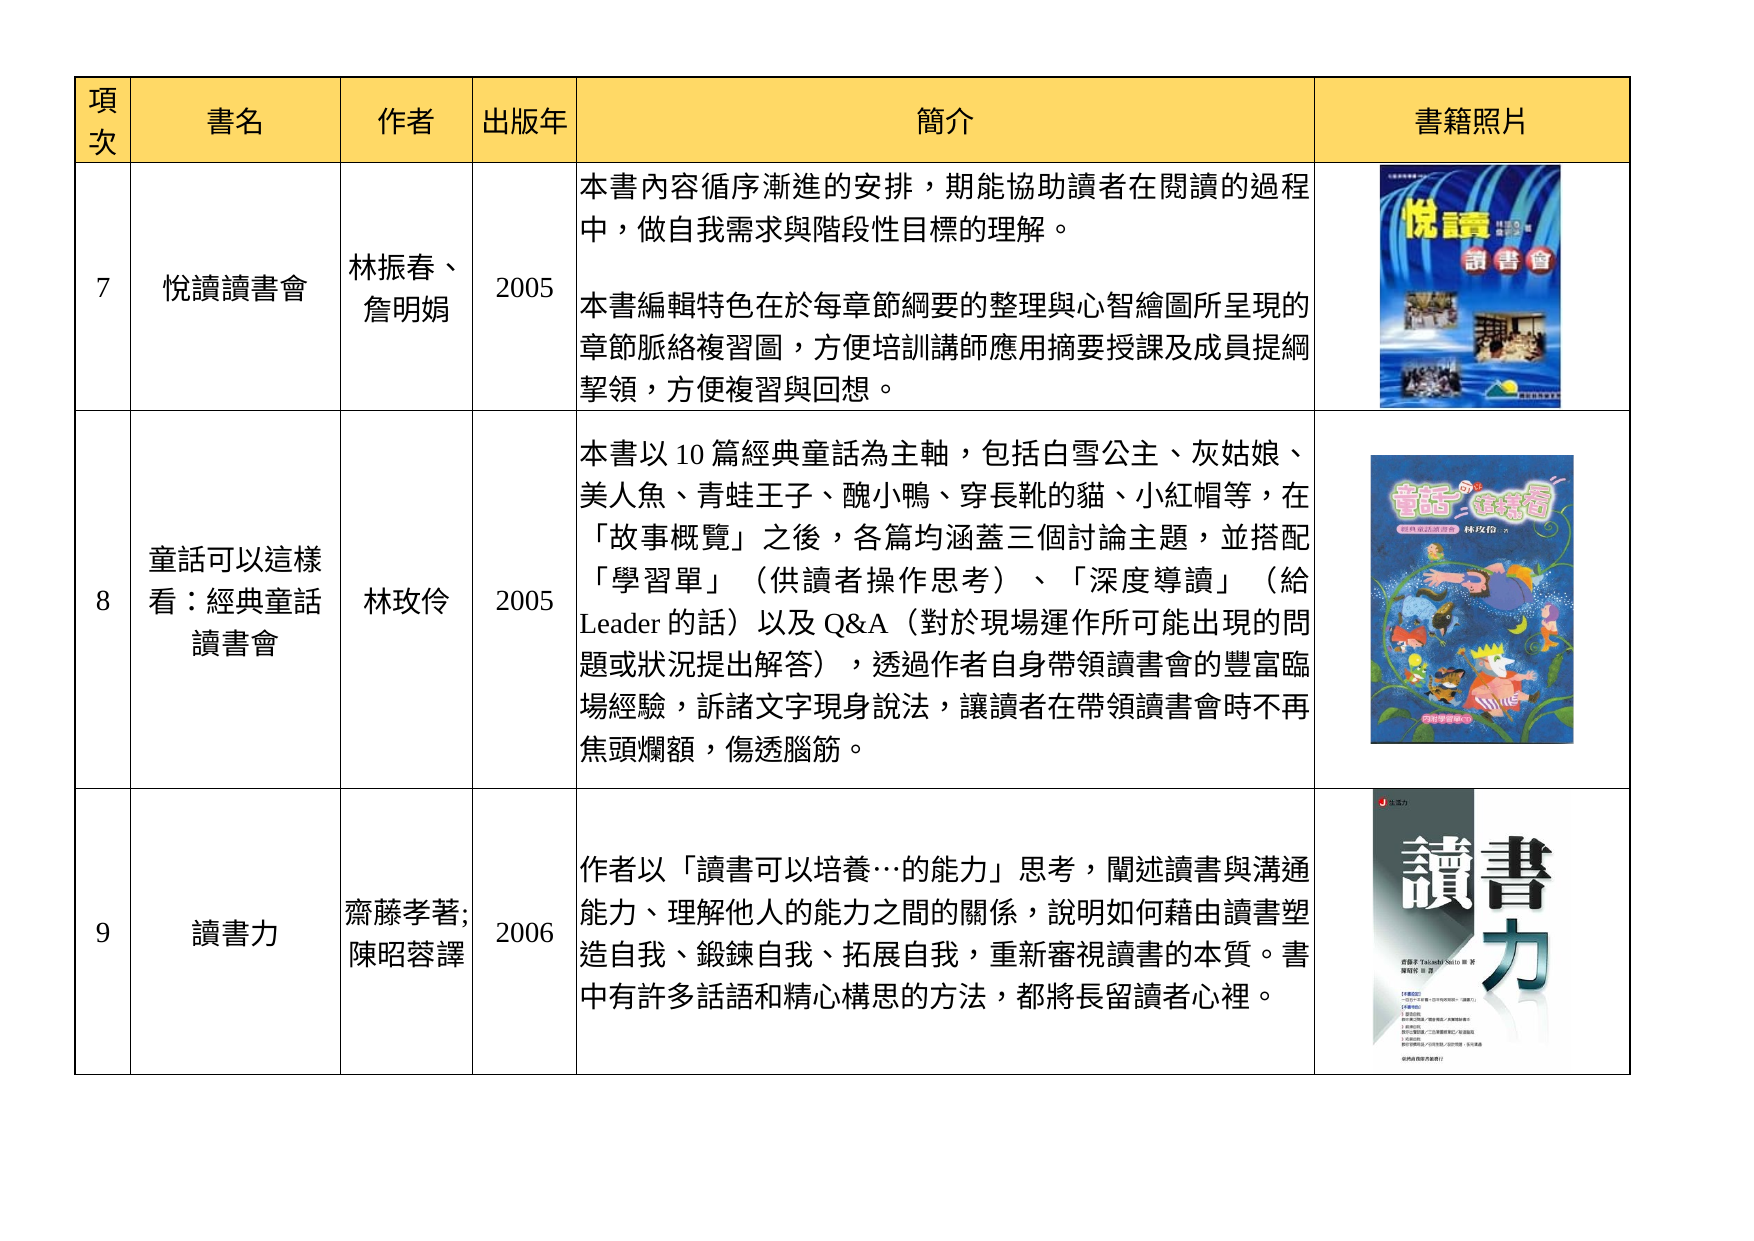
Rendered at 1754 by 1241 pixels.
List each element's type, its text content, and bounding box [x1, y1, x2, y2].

table_cell 悅讀讀書會 [131, 163, 340, 410]
picture [1379, 163, 1563, 410]
table_cell 童話可以這樣看：經典童話讀書會 [131, 411, 340, 788]
picture [1372, 789, 1572, 1074]
table_header 作者 [341, 78, 472, 162]
table_header 出版年 [473, 78, 576, 162]
picture [1370, 455, 1574, 744]
table_header 書名 [131, 78, 340, 162]
table_header 書籍照片 [1315, 78, 1629, 162]
table_cell [1572, 789, 1629, 1074]
table_cell 9 [76, 789, 130, 1074]
table_cell [1315, 789, 1372, 1074]
table_cell 2005 [473, 411, 576, 788]
table_cell 本書以10篇經典童話為主軸，包括白雪公主、灰姑娘、美人魚、青蛙王子、醜小鴨、穿長靴的貓、小紅帽等，在「故事概覽」之後，各篇均涵蓋三個討論主題，並搭配「學習單」（供讀者操作思考）、「深度導讀」（給Leader的話）以及Q&A（對於現場運作所可能出現的問題或狀況提出解答），透過作者自身帶領讀書會的豐富臨場經驗，訴諸文字現身說法，讓讀者在帶領讀書會時不再焦頭爛額，傷透腦筋。 [577, 411, 1314, 788]
table_header 項次 [76, 78, 130, 162]
table_cell 林振春、詹明娟 [341, 163, 472, 410]
table_cell [1315, 411, 1629, 788]
table_cell 7 [76, 163, 130, 410]
table_cell 8 [76, 411, 130, 788]
table_header 簡介 [577, 78, 1314, 162]
table_cell 作者以「讀書可以培養…的能力」思考，闡述讀書與溝通能力、理解他人的能力之間的關係，說明如何藉由讀書塑造自我、鍛鍊自我、拓展自我，重新審視讀書的本質。書中有許多話語和精心構思的方法，都將長留讀者心裡。 [577, 789, 1314, 1074]
table_cell 2005 [473, 163, 576, 410]
table_cell 本書內容循序漸進的安排，期能協助讀者在閱讀的過程中，做自我需求與階段性目標的理解。 本書編輯特色在於每章節綱要的整理與心智繪圖所呈現的章節脈絡複習圖，方便培訓講師應用摘要授課及成員提綱挈領，方便複習與回想。 [577, 163, 1314, 410]
table_cell 讀書力 [131, 789, 340, 1074]
table_cell 2006 [473, 789, 576, 1074]
table_cell [1315, 163, 1379, 410]
table_cell 林玫伶 [341, 411, 472, 788]
table_cell [1563, 163, 1629, 410]
table_cell 齋藤孝著; 陳昭蓉譯 [341, 789, 472, 1074]
